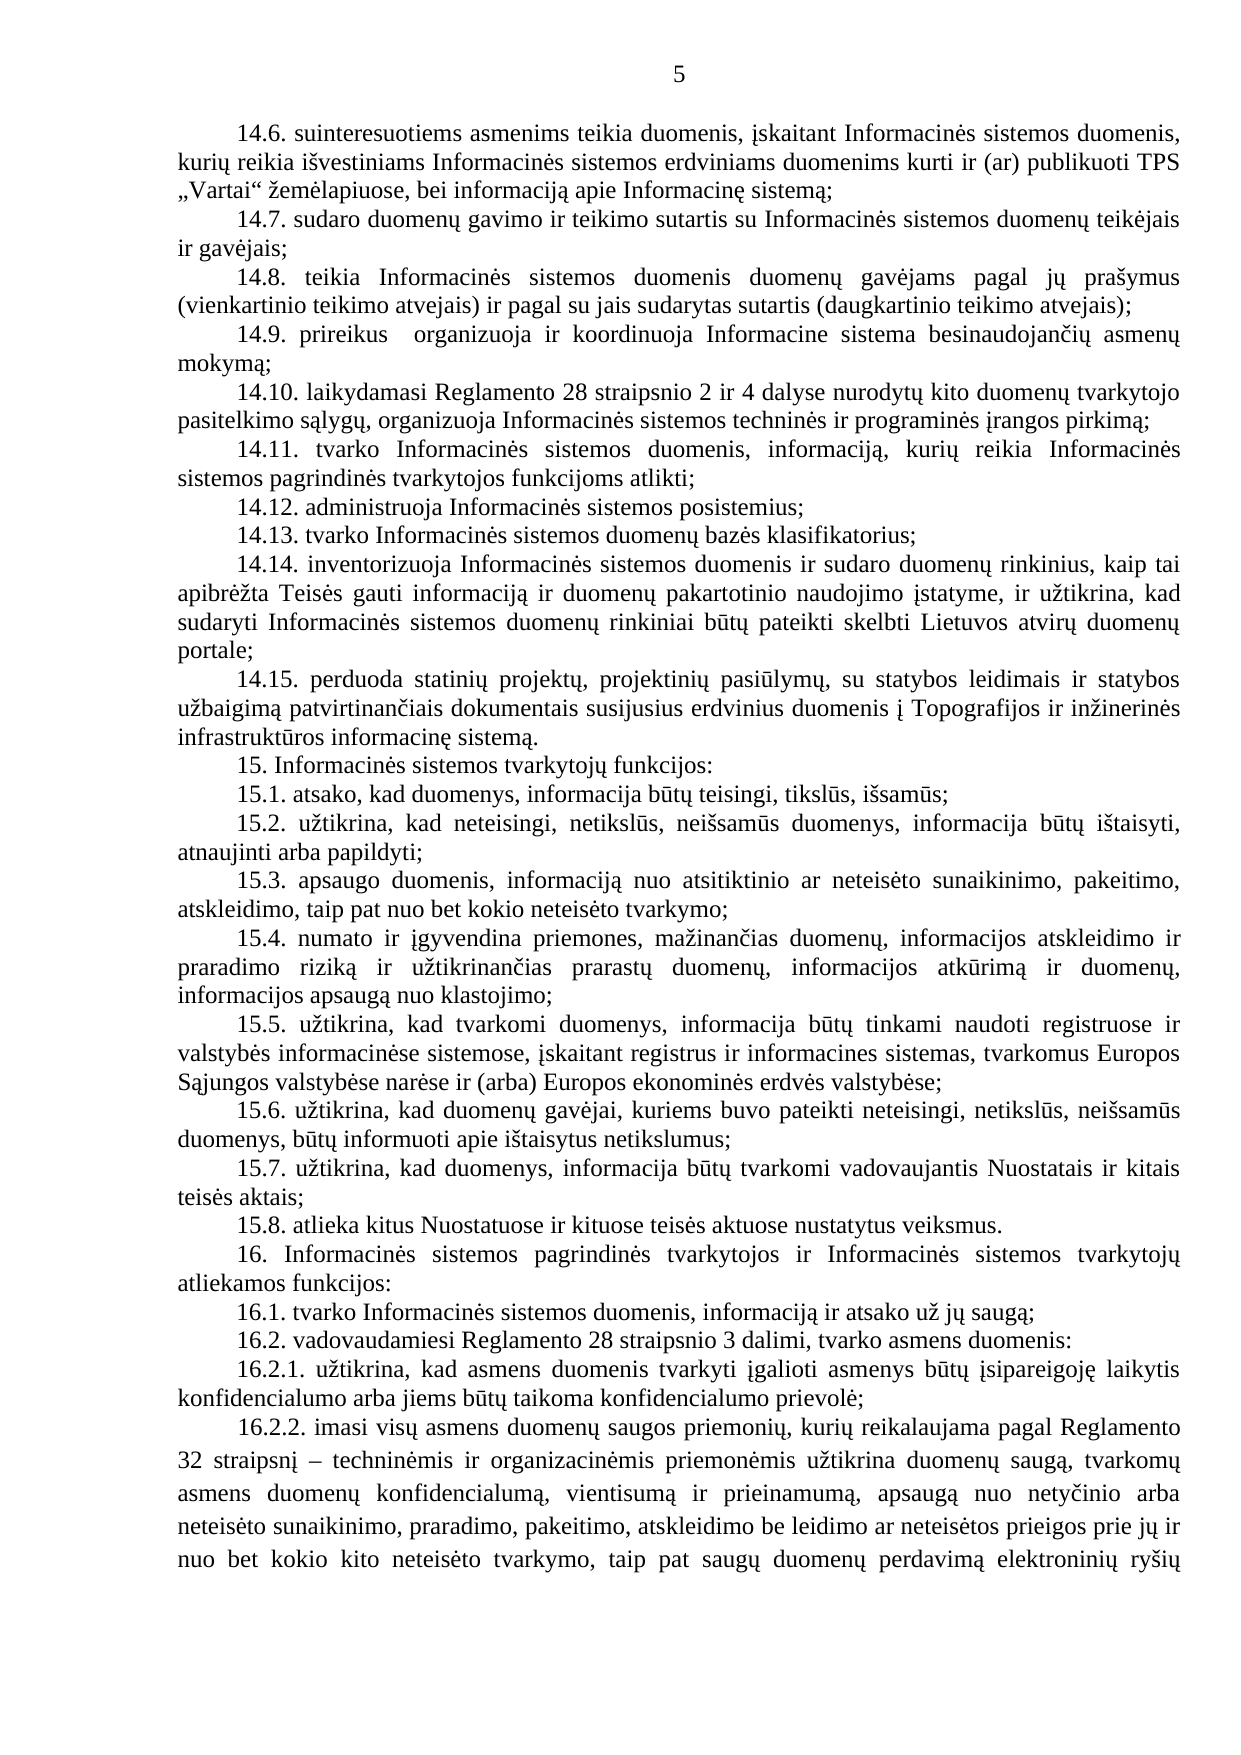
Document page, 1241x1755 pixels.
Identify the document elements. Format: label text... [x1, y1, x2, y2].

text 15.1. atsako, kad duomenys, informacija būtų teisingi, tikslūs, išsamūs; [177, 779, 1181, 808]
text 14.7. sudaro duomenų gavimo ir teikimo sutartis su Informacinės sistemos duomenų teikėjais ir gavėjais; [177, 204, 1181, 262]
text 14.15. perduoda statinių projektų, projektinių pasiūlymų, su statybos leidimais ir statybos užbaigimą patvirtinančiais dokumentais susijusius erdvinius duomenis į Topografijos ir inžinerinės infrastruktūros informacinę sistemą. [177, 664, 1181, 751]
text 14.13. tvarko Informacinės sistemos duomenų bazės klasifikatorius; [177, 521, 1181, 549]
text 15. Informacinės sistemos tvarkytojų funkcijos: [177, 751, 1181, 779]
text 14.9. prireikus organizuoja ir koordinuoja Informacine sistema besinaudojančių asmenų mokymą; [177, 319, 1181, 377]
text 14.6. suinteresuotiems asmenims teikia duomenis, įskaitant Informacinės sistemos duomenis, kurių reikia išvestiniams Informacinės sistemos erdviniams duomenims kurti ir (ar) publikuoti TPS „Vartai“ žemėlapiuose, bei informaciją apie Informacinę sistemą; [177, 118, 1181, 204]
text 15.7. užtikrina, kad duomenys, informacija būtų tvarkomi vadovaujantis Nuostatais ir kitais teisės aktais; [177, 1153, 1181, 1211]
text 16. Informacinės sistemos pagrindinės tvarkytojos ir Informacinės sistemos tvarkytojų atliekamos funkcijos: [177, 1239, 1181, 1297]
text 15.6. užtikrina, kad duomenų gavėjai, kuriems buvo pateikti neteisingi, netikslūs, neišsamūs duomenys, būtų informuoti apie ištaisytus netikslumus; [177, 1096, 1181, 1153]
text 14.10. laikydamasi Reglamento 28 straipsnio 2 ir 4 dalyse nurodytų kito duomenų tvarkytojo pasitelkimo sąlygų, organizuoja Informacinės sistemos techninės ir programinės įrangos pirkimą; [177, 377, 1181, 434]
text 14.12. administruoja Informacinės sistemos posistemius; [177, 492, 1181, 521]
text 14.14. inventorizuoja Informacinės sistemos duomenis ir sudaro duomenų rinkinius, kaip tai apibrėžta Teisės gauti informaciją ir duomenų pakartotinio naudojimo įstatyme, ir užtikrina, kad sudaryti Informacinės sistemos duomenų rinkiniai būtų pateikti skelbti Lietuvos atvirų duomenų portale; [177, 549, 1181, 664]
text 16.2.1. užtikrina, kad asmens duomenis tvarkyti įgalioti asmenys būtų įsipareigoję laikytis konfidencialumo arba jiems būtų taikoma konfidencialumo prievolė; [177, 1354, 1181, 1412]
text 16.2.2. imasi visų asmens duomenų saugos priemonių, kurių reikalaujama pagal Reglamento 32 straipsnį – techninėmis ir organizacinėmis priemonėmis užtikrina duomenų saugą, tvarkomų asmens duomenų konfidencialumą, vientisumą ir prieinamumą, apsaugą nuo netyčinio arba neteisėto sunaikinimo, praradimo, pakeitimo, atskleidimo be leidimo ar neteisėtos prieigos prie jų ir nuo bet kokio kito neteisėto tvarkymo, taip pat saugų duomenų perdavimą elektroninių ryšių [177, 1412, 1181, 1573]
text 15.8. atlieka kitus Nuostatuose ir kituose teisės aktuose nustatytus veiksmus. [177, 1211, 1181, 1239]
text 15.4. numato ir įgyvendina priemones, mažinančias duomenų, informacijos atskleidimo ir praradimo riziką ir užtikrinančias prarastų duomenų, informacijos atkūrimą ir duomenų, informacijos apsaugą nuo klastojimo; [177, 923, 1181, 1009]
text 16.2. vadovaudamiesi Reglamento 28 straipsnio 3 dalimi, tvarko asmens duomenis: [177, 1326, 1181, 1354]
text 15.3. apsaugo duomenis, informaciją nuo atsitiktinio ar neteisėto sunaikinimo, pakeitimo, atskleidimo, taip pat nuo bet kokio neteisėto tvarkymo; [177, 866, 1181, 923]
text 14.8. teikia Informacinės sistemos duomenis duomenų gavėjams pagal jų prašymus (vienkartinio teikimo atvejais) ir pagal su jais sudarytas sutartis (daugkartinio teikimo atvejais); [177, 262, 1181, 319]
text 15.5. užtikrina, kad tvarkomi duomenys, informacija būtų tinkami naudoti registruose ir valstybės informacinėse sistemose, įskaitant registrus ir informacines sistemas, tvarkomus Europos Sąjungos valstybėse narėse ir (arba) Europos ekonominės erdvės valstybėse; [177, 1009, 1181, 1096]
text 16.1. tvarko Informacinės sistemos duomenis, informaciją ir atsako už jų saugą; [177, 1297, 1181, 1326]
text 14.11. tvarko Informacinės sistemos duomenis, informaciją, kurių reikia Informacinės sistemos pagrindinės tvarkytojos funkcijoms atlikti; [177, 434, 1181, 492]
text 15.2. užtikrina, kad neteisingi, netikslūs, neišsamūs duomenys, informacija būtų ištaisyti, atnaujinti arba papildyti; [177, 808, 1181, 866]
